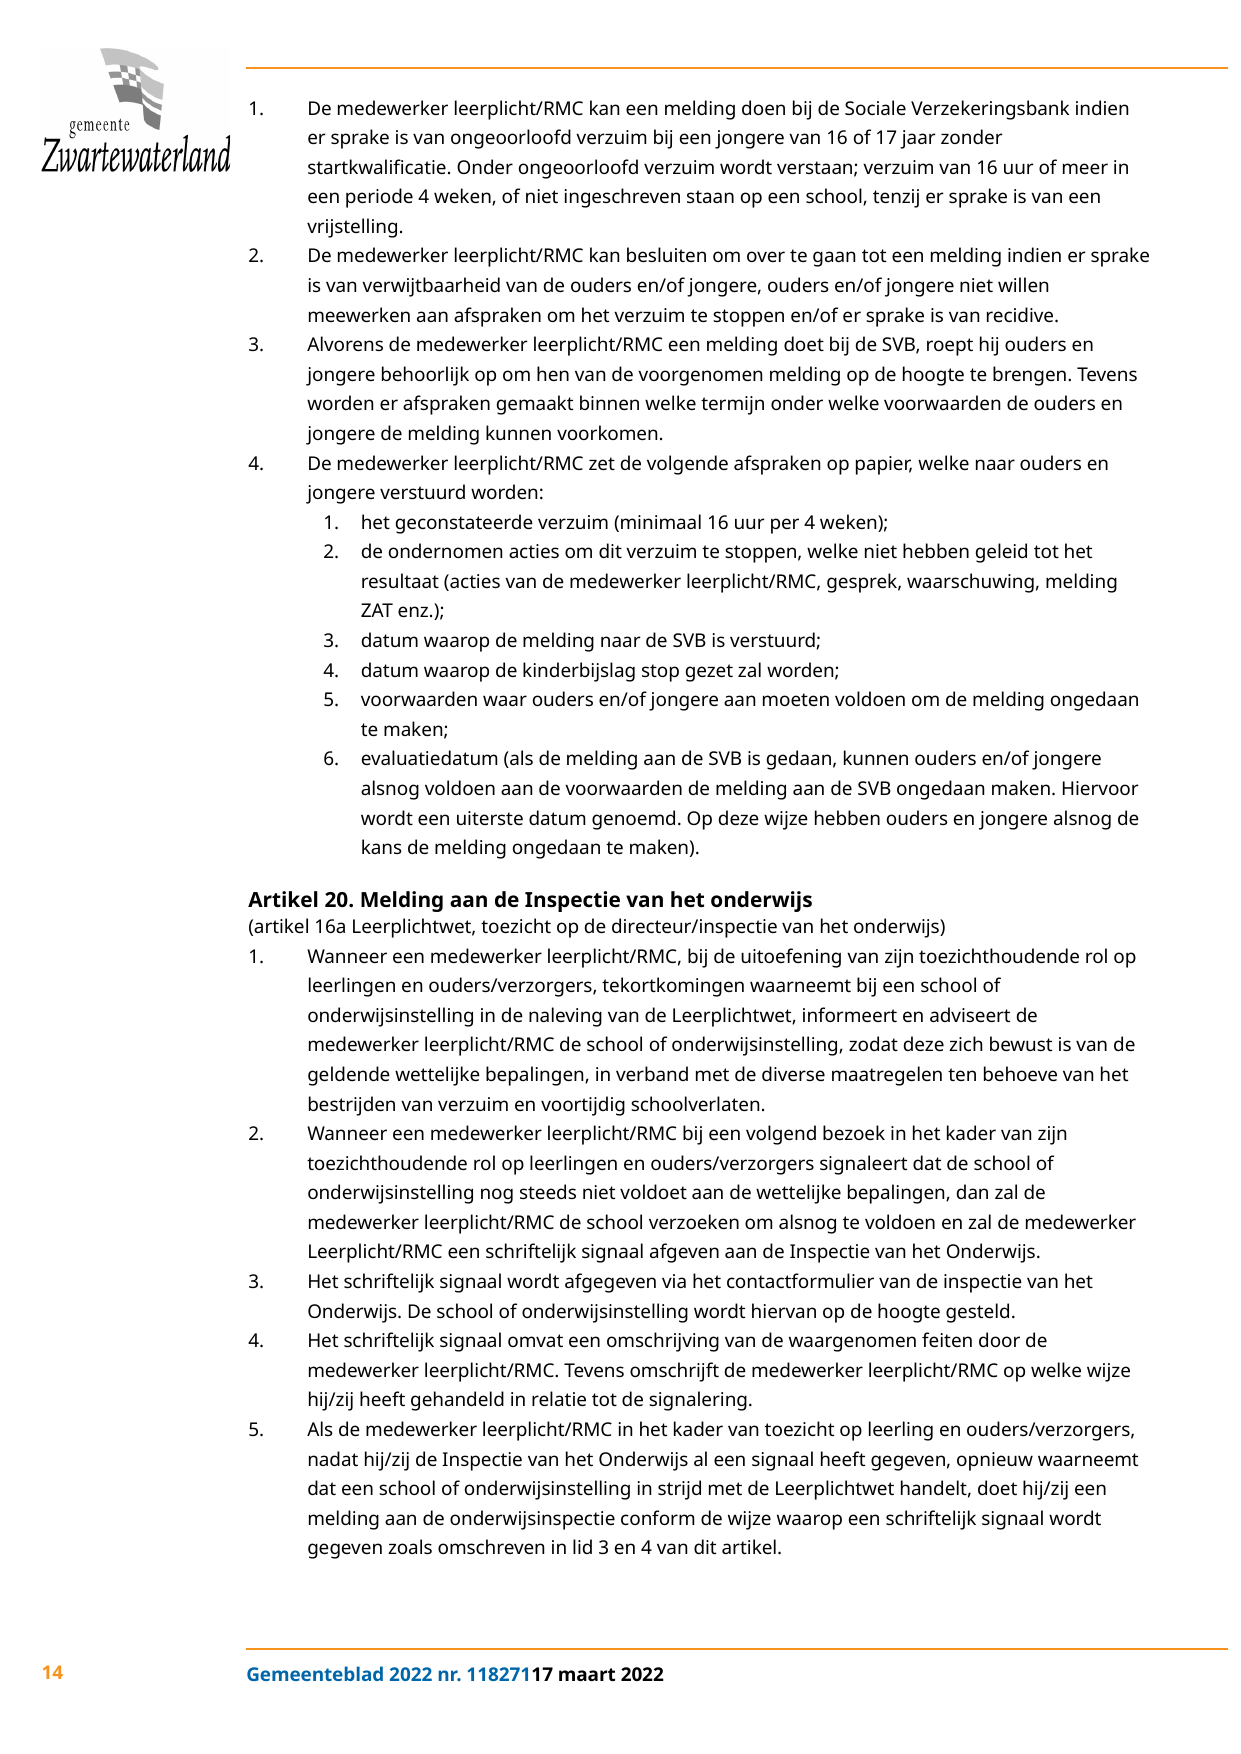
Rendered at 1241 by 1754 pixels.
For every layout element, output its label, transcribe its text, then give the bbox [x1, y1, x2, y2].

text (artikel 16a Leerplichtwet, toezicht op de directeur/inspectie van het onderwijs) [248, 913, 1152, 939]
list Het schriftelijk signaal wordt afgegeven via het contactformulier van de inspectie van het Onderwijs. De school of onderwijsinstelling wordt hiervan op de hoogte gesteld. [248, 1268, 1152, 1323]
list het geconstateerde verzuim (minimaal 16 uur per 4 weken); [323, 509, 1152, 535]
list Wanneer een medewerker leerplicht/RMC, bij de uitoefening van zijn toezichthoudende rol op leerlingen en ouders/verzorgers, tekortkomingen waarneemt bij een school of onderwijsinstelling in de naleving van de Leerplichtwet, informeert en adviseert de medewerker leerplicht/RMC de school of onderwijsinstelling, zodat deze zich bewust is van de geldende wettelijke bepalingen, in verband met de diverse maatregelen ten behoeve van het bestrijden van verzuim en voortijdig schoolverlaten. [248, 943, 1152, 1116]
list Het schriftelijk signaal omvat een omschrijving van de waargenomen feiten door de medewerker leerplicht/RMC. Tevens omschrijft de medewerker leerplicht/RMC op welke wijze hij/zij heeft gehandeld in relatie tot de signalering. [248, 1327, 1152, 1412]
list datum waarop de kinderbijslag stop gezet zal worden; [323, 657, 1152, 683]
list De medewerker leerplicht/RMC zet de volgende afspraken op papier, welke naar ouders en jongere verstuurd worden: [248, 450, 1152, 505]
list evaluatiedatum (als de melding aan de SVB is gedaan, kunnen ouders en/of jongere alsnog voldoen aan de voorwaarden de melding aan de SVB ongedaan maken. Hiervoor wordt een uiterste datum genoemd. Op deze wijze hebben ouders en jongere alsnog de kans de melding ongedaan te maken). [323, 746, 1152, 860]
picture [41, 47, 231, 172]
list De medewerker leerplicht/RMC kan besluiten om over te gaan tot een melding indien er sprake is van verwijtbaarheid van de ouders en/of jongere, ouders en/of jongere niet willen meewerken aan afspraken om het verzuim te stoppen en/of er sprake is van recidive. [248, 243, 1152, 328]
list Alvorens de medewerker leerplicht/RMC een melding doet bij de SVB, roept hij ouders en jongere behoorlijk op om hen van de voorgenomen melding op de hoogte te brengen. Tevens worden er afspraken gemaakt binnen welke termijn onder welke voorwaarden de ouders en jongere de melding kunnen voorkomen. [248, 331, 1152, 446]
list de ondernomen acties om dit verzuim te stoppen, welke niet hebben geleid tot het resultaat (acties van de medewerker leerplicht/RMC, gesprek, waarschuwing, melding ZAT enz.); [323, 538, 1152, 623]
list Als de medewerker leerplicht/RMC in het kader van toezicht op leerling en ouders/verzorgers, nadat hij/zij de Inspectie van het Onderwijs al een signaal heeft gegeven, opnieuw waarneemt dat een school of onderwijsinstelling in strijd met de Leerplichtwet handelt, doet hij/zij een melding aan de onderwijsinspectie conform de wijze waarop een schriftelijk signaal wordt gegeven zoals omschreven in lid 3 en 4 van dit artikel. [248, 1416, 1152, 1560]
text Artikel 20. Melding aan de Inspectie van het onderwijs [248, 885, 1152, 913]
list Wanneer een medewerker leerplicht/RMC bij een volgend bezoek in het kader van zijn toezichthoudende rol op leerlingen en ouders/verzorgers signaleert dat de school of onderwijsinstelling nog steeds niet voldoet aan de wettelijke bepalingen, dan zal de medewerker leerplicht/RMC de school verzoeken om alsnog te voldoen en zal de medewerker Leerplicht/RMC een schriftelijk signaal afgeven aan de Inspectie van het Onderwijs. [248, 1120, 1152, 1264]
list voorwaarden waar ouders en/of jongere aan moeten voldoen om de melding ongedaan te maken; [323, 686, 1152, 742]
list datum waarop de melding naar de SVB is verstuurd; [323, 627, 1152, 653]
list De medewerker leerplicht/RMC kan een melding doen bij de Sociale Verzekeringsbank indien er sprake is van ongeoorloofd verzuim bij een jongere van 16 of 17 jaar zonder startkwalificatie. Onder ongeoorloofd verzuim wordt verstaan; verzuim van 16 uur of meer in een periode 4 weken, of niet ingeschreven staan op een school, tenzij er sprake is van een vrijstelling. [248, 95, 1152, 239]
